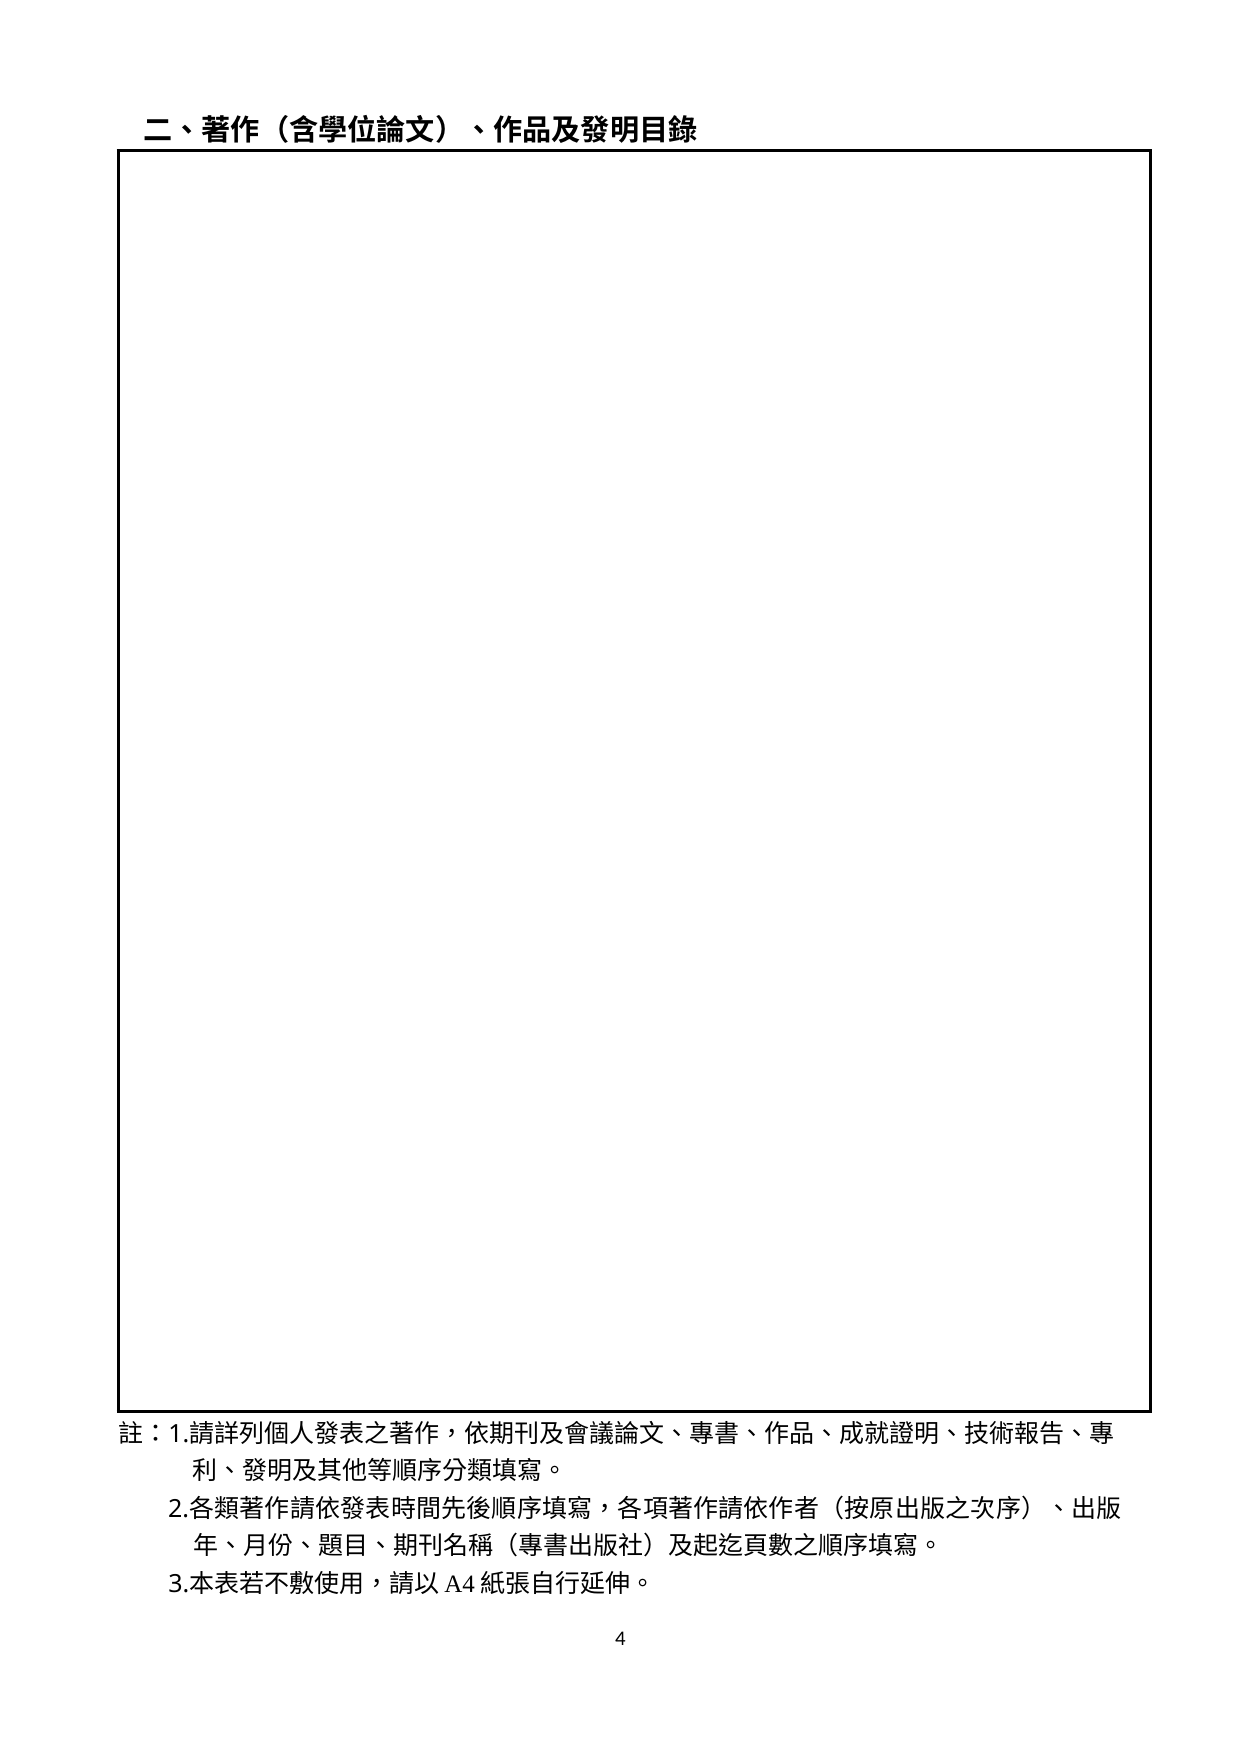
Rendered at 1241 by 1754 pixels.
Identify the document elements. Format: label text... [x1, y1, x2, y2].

text 二、著作（含學位論文）、作品及發明目錄 [109, 107, 1122, 149]
text 2.各類著作請依發表時間先後順序填寫，各項著作請依作者（按原出版之次序）、出版年、月份、題目、期刊名稱（專書出版社）及起迄頁數之順序填寫。 [168, 1488, 1122, 1563]
text 註：1.請詳列個人發表之著作，依期刊及會議論文、專書、作品、成就證明、技術報告、專利、發明及其他等順序分類填寫。 [118, 1413, 1122, 1488]
text 3.本表若不敷使用，請以A4紙張自行延伸。 [168, 1563, 1122, 1600]
table_header [120, 152, 1149, 1409]
